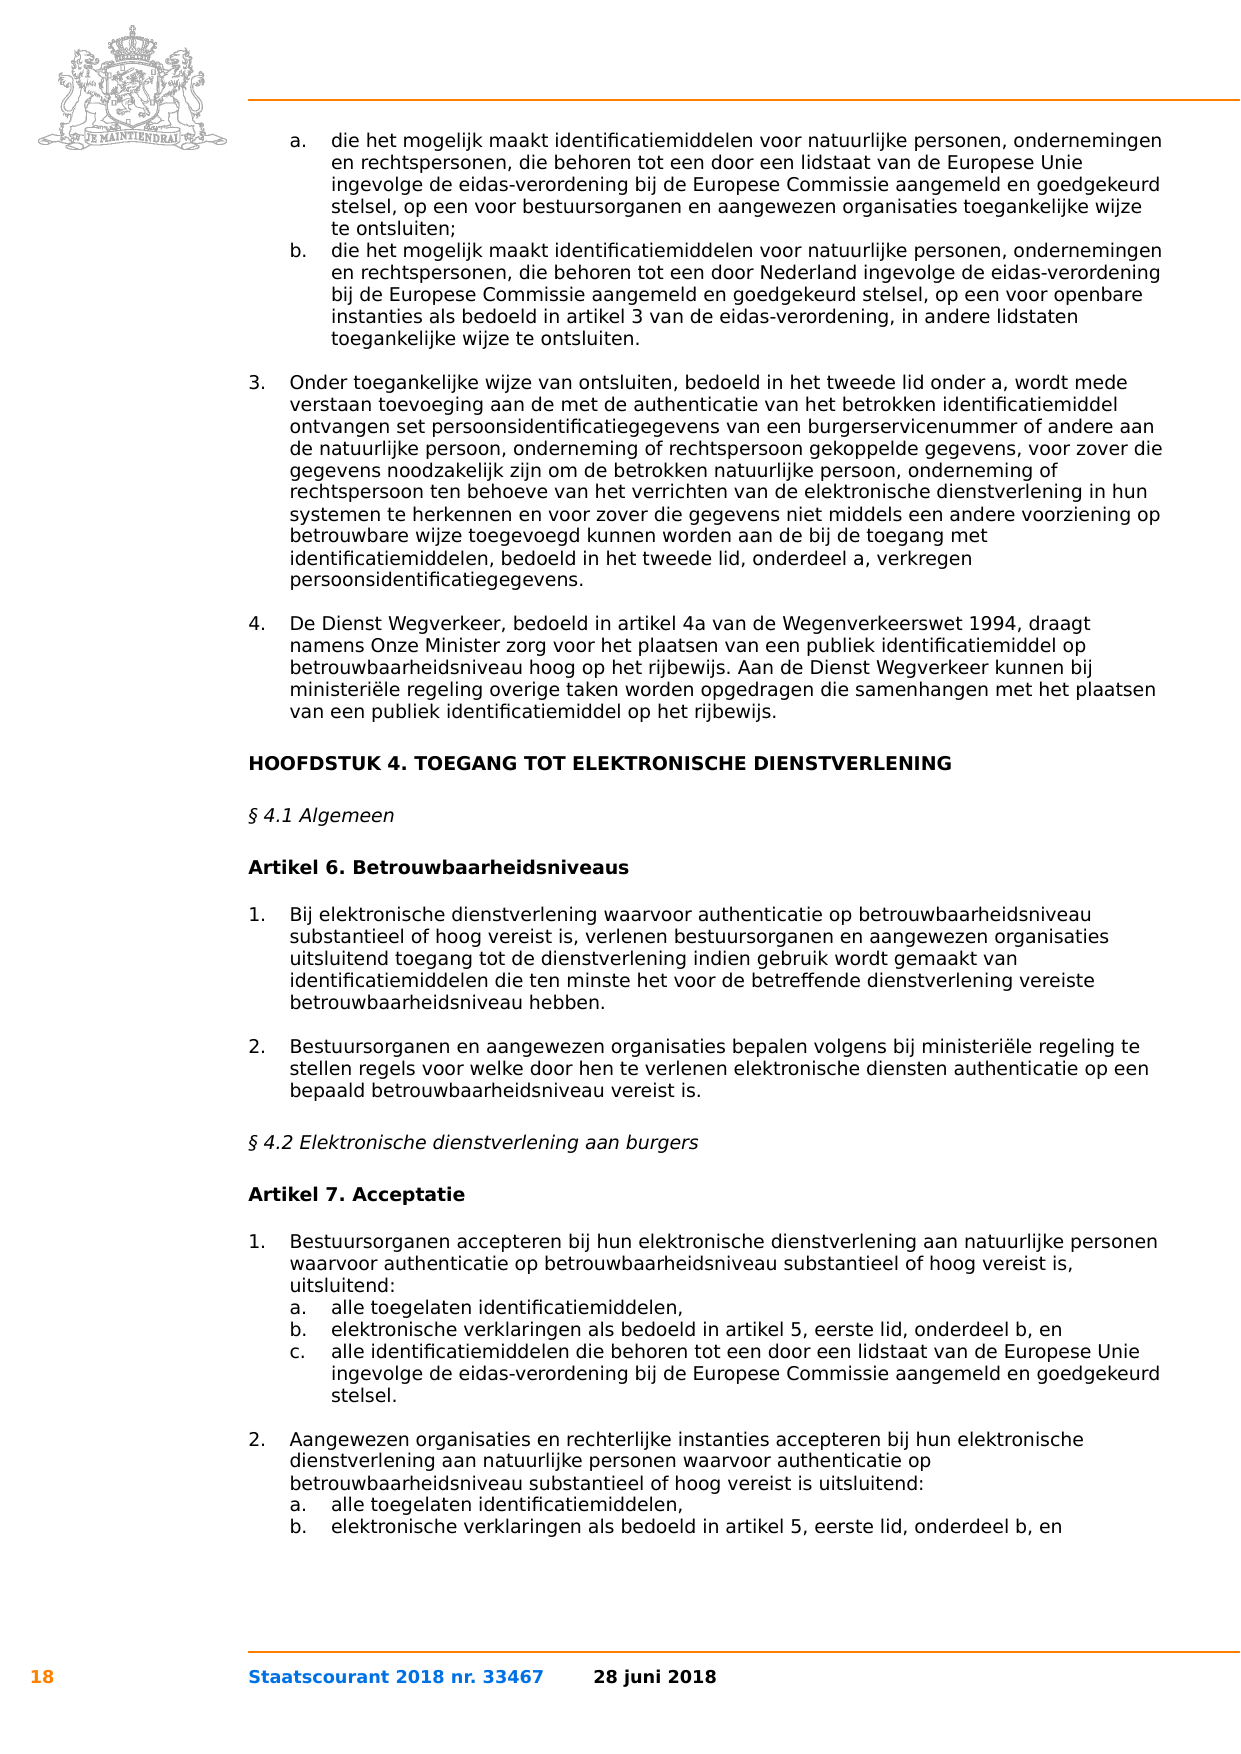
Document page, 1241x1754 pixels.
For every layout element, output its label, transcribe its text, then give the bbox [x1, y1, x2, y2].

subtitle § 4.2 Elektronische dienstverlening aan burgers [248, 1132, 1163, 1154]
text b. die het mogelijk maakt identificatiemiddelen voor natuurlijke personen, ondernemingen en rechtspersonen, die behoren tot een door Nederland ingevolge de eidas-verordening bij de Europese Commissie aangemeld en goedgekeurd stelsel, op een voor openbare instanties als bedoeld in artikel 3 van de eidas-verordening, in andere lidstaten toegankelijke wijze te ontsluiten. [289, 240, 1163, 350]
picture [38, 25, 227, 150]
text a. alle toegelaten identificatiemiddelen, [289, 1494, 1163, 1516]
subtitle Artikel 6. Betrouwbaarheidsniveaus [248, 857, 1163, 879]
subtitle Artikel 7. Acceptatie [248, 1184, 1163, 1206]
text a. die het mogelijk maakt identificatiemiddelen voor natuurlijke personen, ondernemingen en rechtspersonen, die behoren tot een door een lidstaat van de Europese Unie ingevolge de eidas-verordening bij de Europese Commissie aangemeld en goedgekeurd stelsel, op een voor bestuursorganen en aangewezen organisaties toegankelijke wijze te ontsluiten; [289, 130, 1163, 240]
text 4. De Dienst Wegverkeer, bedoeld in artikel 4a van de Wegenverkeerswet 1994, draagt namens Onze Minister zorg voor het plaatsen van een publiek identificatiemiddel op betrouwbaarheidsniveau hoog op het rijbewijs. Aan de Dienst Wegverkeer kunnen bij ministeriële regeling overige taken worden opgedragen die samenhangen met het plaatsen van een publiek identificatiemiddel op het rijbewijs. [248, 613, 1163, 723]
text a. alle toegelaten identificatiemiddelen, [289, 1297, 1163, 1319]
text b. elektronische verklaringen als bedoeld in artikel 5, eerste lid, onderdeel b, en [289, 1516, 1163, 1538]
text 2. Bestuursorganen en aangewezen organisaties bepalen volgens bij ministeriële regeling te stellen regels voor welke door hen te verlenen elektronische diensten authenticatie op een bepaald betrouwbaarheidsniveau vereist is. [248, 1036, 1163, 1102]
text 2. Aangewezen organisaties en rechterlijke instanties accepteren bij hun elektronische dienstverlening aan natuurlijke personen waarvoor authenticatie op betrouwbaarheidsniveau substantieel of hoog vereist is uitsluitend: [248, 1428, 1163, 1494]
text 3. Onder toegankelijke wijze van ontsluiten, bedoeld in het tweede lid onder a, wordt mede verstaan toevoeging aan de met de authenticatie van het betrokken identificatiemiddel ontvangen set persoonsidentificatiegegevens van een burgerservicenummer of andere aan de natuurlijke persoon, onderneming of rechtspersoon gekoppelde gegevens, voor zover die gegevens noodzakelijk zijn om de betrokken natuurlijke persoon, onderneming of rechtspersoon ten behoeve van het verrichten van de elektronische dienstverlening in hun systemen te herkennen en voor zover die gegevens niet middels een andere voorziening op betrouwbare wijze toegevoegd kunnen worden aan de bij de toegang met identificatiemiddelen, bedoeld in het tweede lid, onderdeel a, verkregen persoonsidentificatiegegevens. [248, 372, 1163, 591]
text c. alle identificatiemiddelen die behoren tot een door een lidstaat van de Europese Unie ingevolge de eidas-verordening bij de Europese Commissie aangemeld en goedgekeurd stelsel. [289, 1341, 1163, 1407]
subtitle HOOFDSTUK 4. TOEGANG TOT ELEKTRONISCHE DIENSTVERLENING [248, 753, 1163, 775]
text 1. Bestuursorganen accepteren bij hun elektronische dienstverlening aan natuurlijke personen waarvoor authenticatie op betrouwbaarheidsniveau substantieel of hoog vereist is, uitsluitend: [248, 1231, 1163, 1297]
subtitle § 4.1 Algemeen [248, 805, 1163, 827]
text 1. Bij elektronische dienstverlening waarvoor authenticatie op betrouwbaarheidsniveau substantieel of hoog vereist is, verlenen bestuursorganen en aangewezen organisaties uitsluitend toegang tot de dienstverlening indien gebruik wordt gemaakt van identificatiemiddelen die ten minste het voor de betreffende dienstverlening vereiste betrouwbaarheidsniveau hebben. [248, 904, 1163, 1014]
text b. elektronische verklaringen als bedoeld in artikel 5, eerste lid, onderdeel b, en [289, 1319, 1163, 1341]
